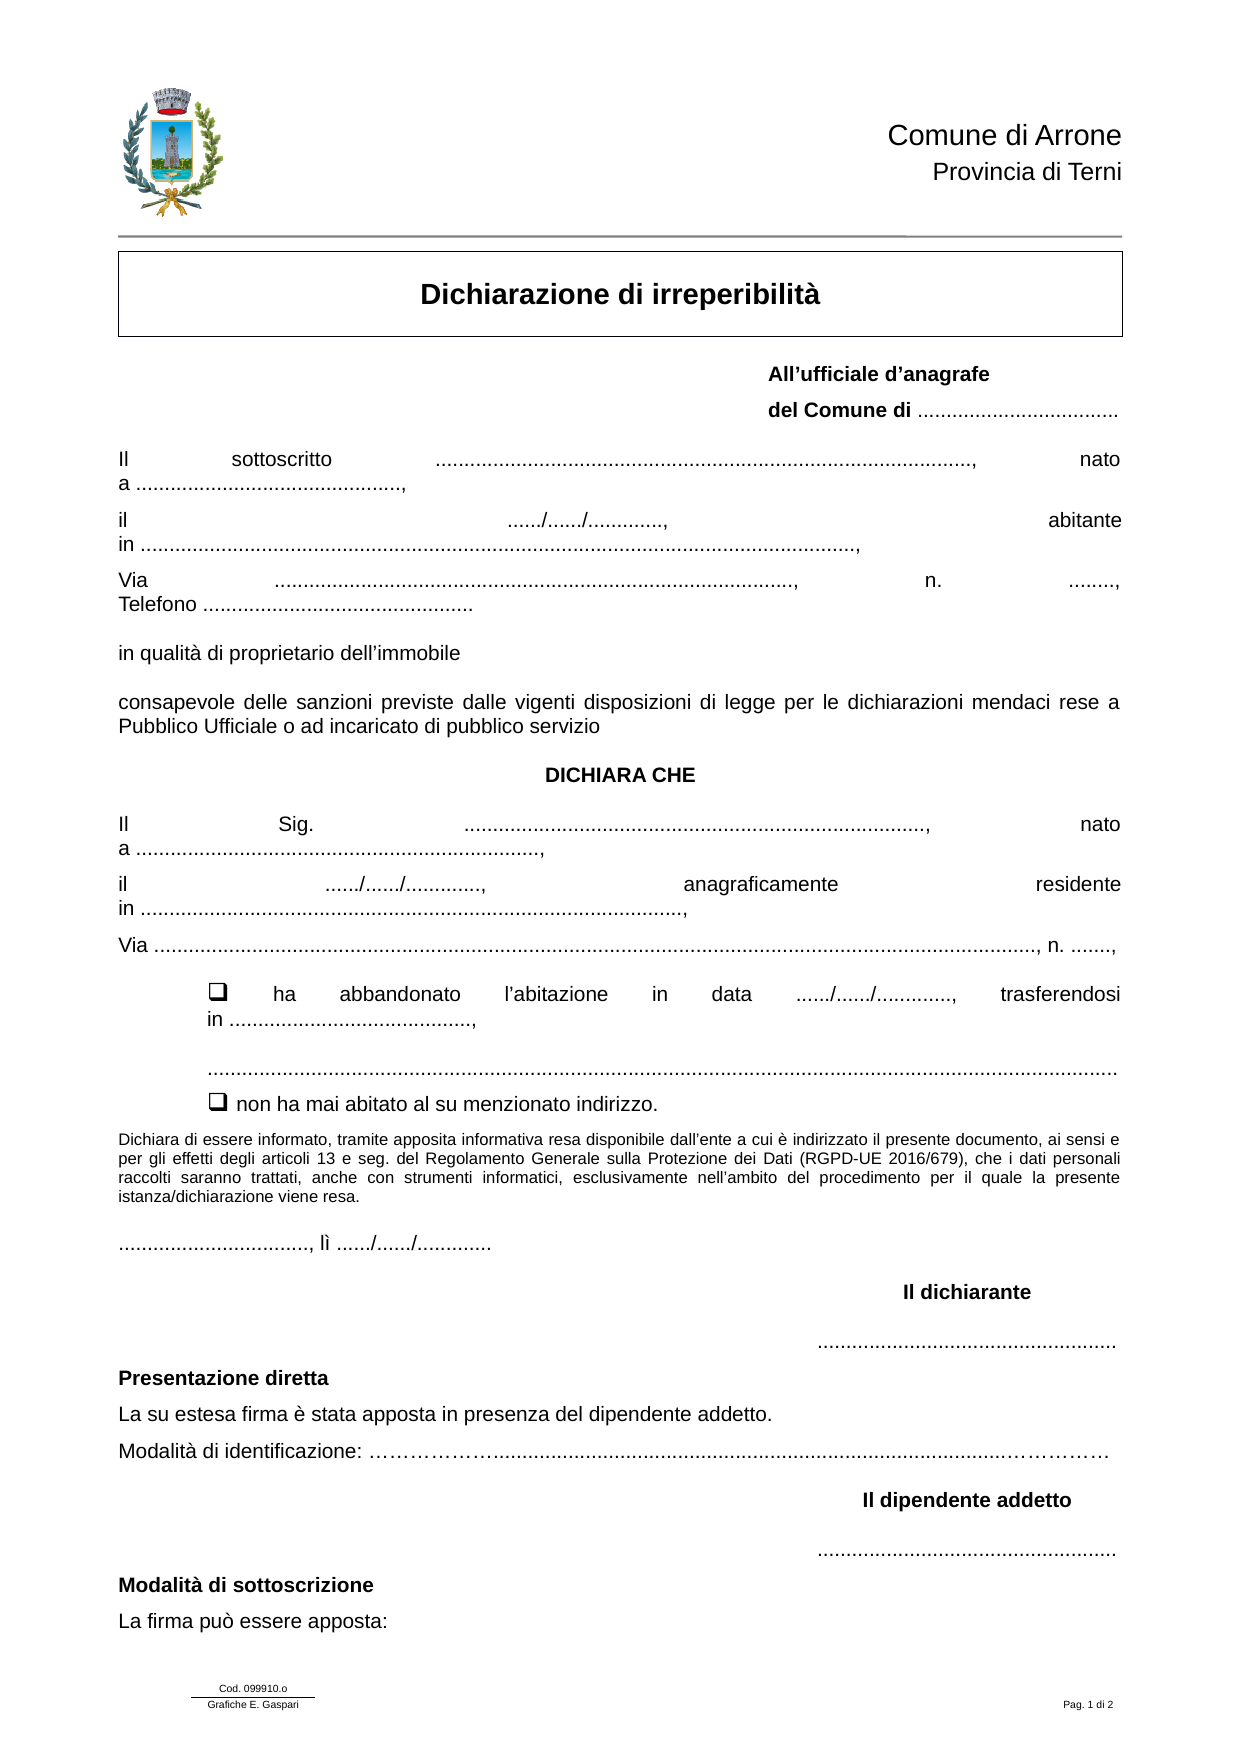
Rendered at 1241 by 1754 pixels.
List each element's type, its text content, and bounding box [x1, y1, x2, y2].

text  non ha mai abitato al su menzionato indirizzo. [207, 1092, 1122, 1117]
subtitle Il sottoscritto ............................................................................................., nato a .............................................., [118, 447, 1122, 495]
subtitle in qualità di proprietario dell’immobile [118, 641, 1122, 665]
subtitle All’ufficiale d’anagrafe [768, 362, 1122, 386]
text Il Sig. ................................................................................, nato a ......................................................................, [118, 812, 1122, 860]
picture [122, 87, 224, 219]
text Il dipendente addetto [812, 1487, 1122, 1511]
subtitle Via .........................................................................................., n. ........, Telefono ............................................... [118, 568, 1122, 616]
text il ....../....../............., anagraficamente residente in .............................................................................................., [118, 872, 1122, 920]
text .................................................... [812, 1536, 1122, 1560]
text  ha abbandonato l’abitazione in data ....../....../............., trasferendosi in .........................................., [207, 982, 1122, 1031]
subtitle Presentazione diretta [118, 1366, 1122, 1389]
text ................................., lì ....../....../............. [118, 1231, 1122, 1255]
text Modalità di identificazione: ……………….........................................................................................…………… [118, 1438, 1122, 1462]
text Dichiara di essere informato, tramite apposita informativa resa disponibile dall’ente a cui è indirizzato il presente documento, ai sensi e per gli effetti degli articoli 13 e seg. del Regolamento Generale sulla Protezione dei Dati (RGPD-UE 2016/679), che i dati personali raccolti saranno trattati, anche con strumenti informatici, esclusivamente nell’ambito del procedimento per il quale la presente istanza/dichiarazione viene resa. [118, 1129, 1122, 1206]
subtitle del Comune di ................................... [768, 398, 1122, 422]
subtitle consapevole delle sanzioni previste dalle vigenti disposizioni di legge per le dichiarazioni mendaci rese a Pubblico Ufficiale o ad incaricato di pubblico servizio [118, 690, 1122, 738]
text La firma può essere apposta: [118, 1609, 1122, 1633]
text Provincia di Terni [224, 157, 1122, 185]
subtitle DICHIARA CHE [118, 763, 1122, 787]
text Comune di Arrone [224, 118, 1122, 152]
text La su estesa firma è stata apposta in presenza del dipendente addetto. [118, 1402, 1122, 1426]
subtitle il ....../....../............., abitante in ............................................................................................................................, [118, 508, 1122, 556]
text .................................................... [812, 1329, 1122, 1353]
text .............................................................................................................................................................. [207, 1056, 1122, 1079]
text Via ........................................................................................................................................................., n. ......., [118, 933, 1122, 957]
text Modalità di sottoscrizione [118, 1573, 1122, 1597]
table_header Dichiarazione di irreperibilità [119, 252, 1122, 336]
text Il dichiarante [812, 1280, 1122, 1304]
